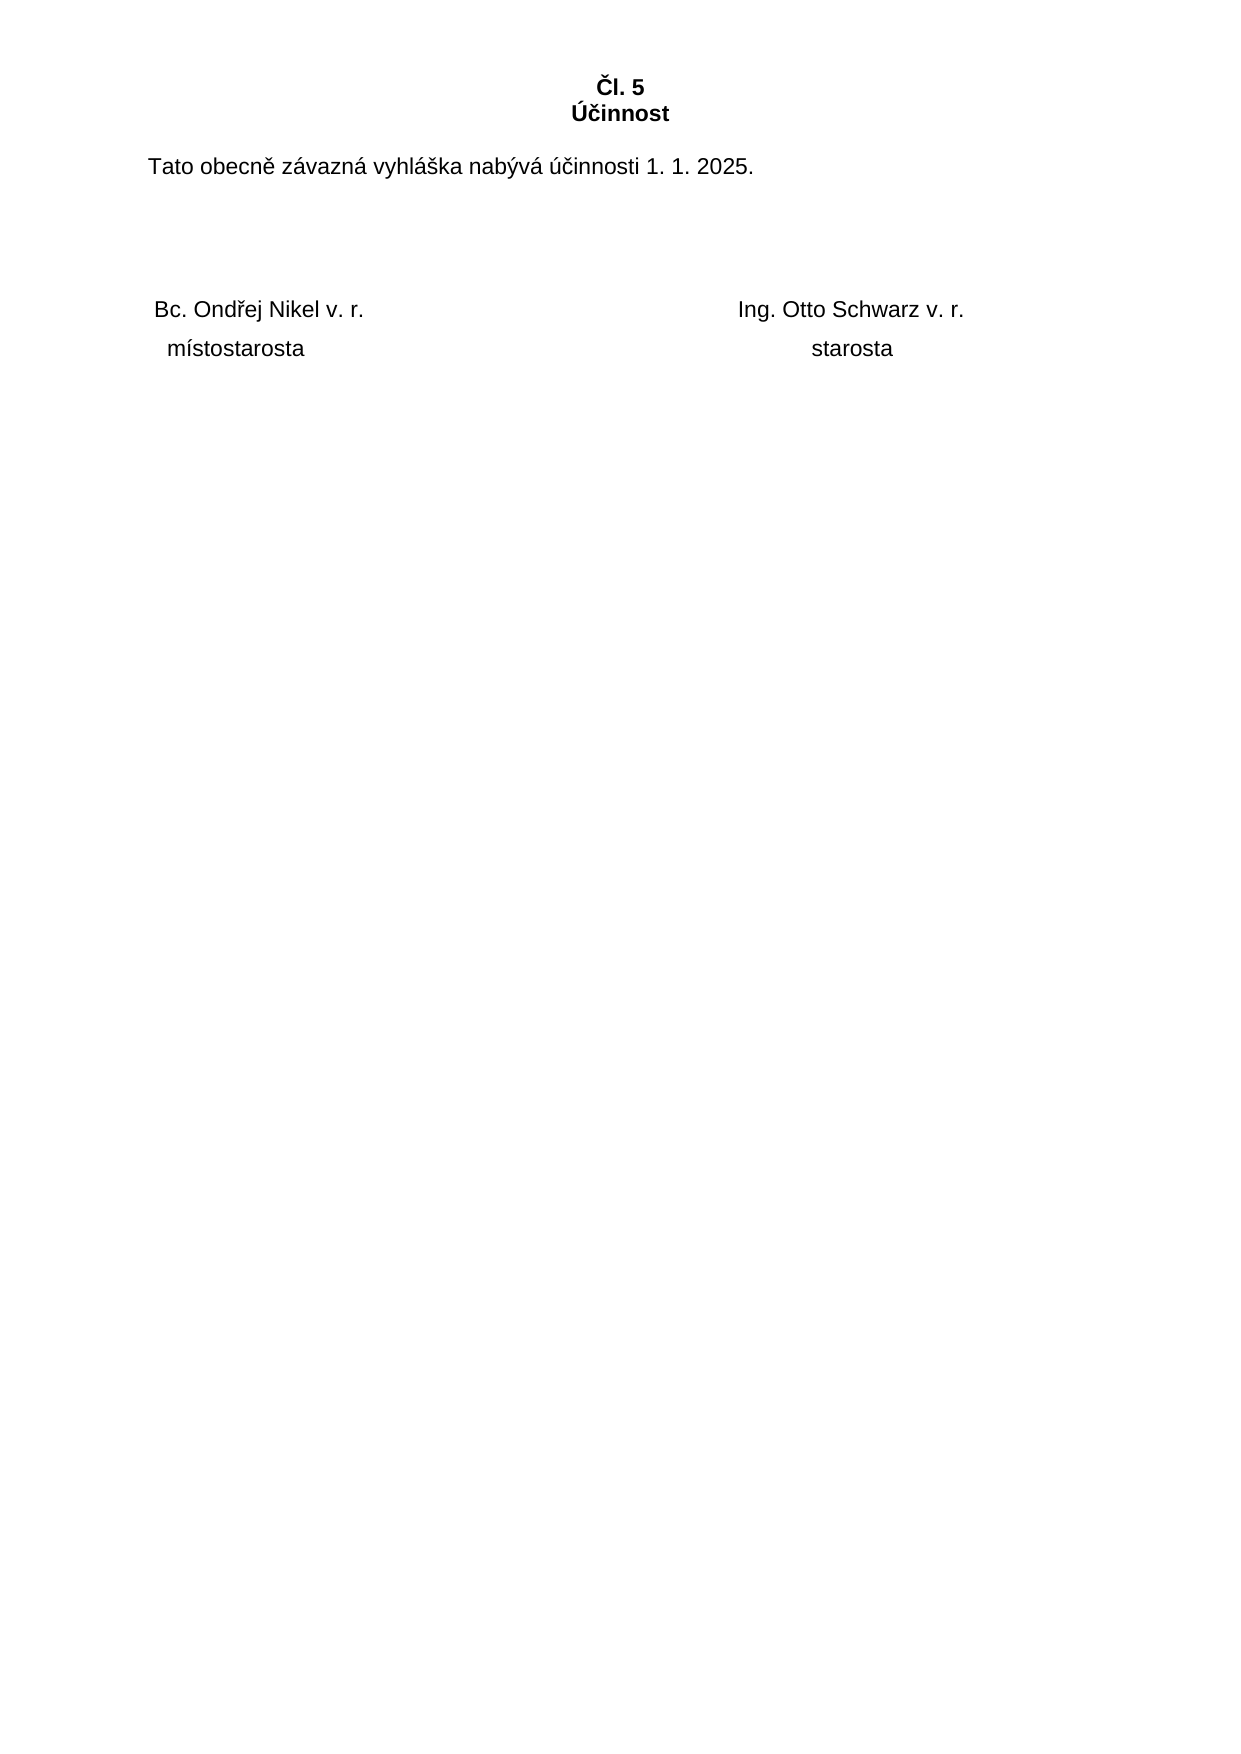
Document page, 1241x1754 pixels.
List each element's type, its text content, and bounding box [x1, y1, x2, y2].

text Účinnost [148, 100, 1093, 127]
text Čl. 5 [148, 74, 1093, 100]
text místostarosta starosta [148, 335, 1093, 361]
text Bc. Ondřej Nikel v. r. Ing. Otto Schwarz v. r. [148, 296, 1093, 322]
text Tato obecně závazná vyhláška nabývá účinnosti 1. 1. 2025. [148, 153, 1093, 179]
